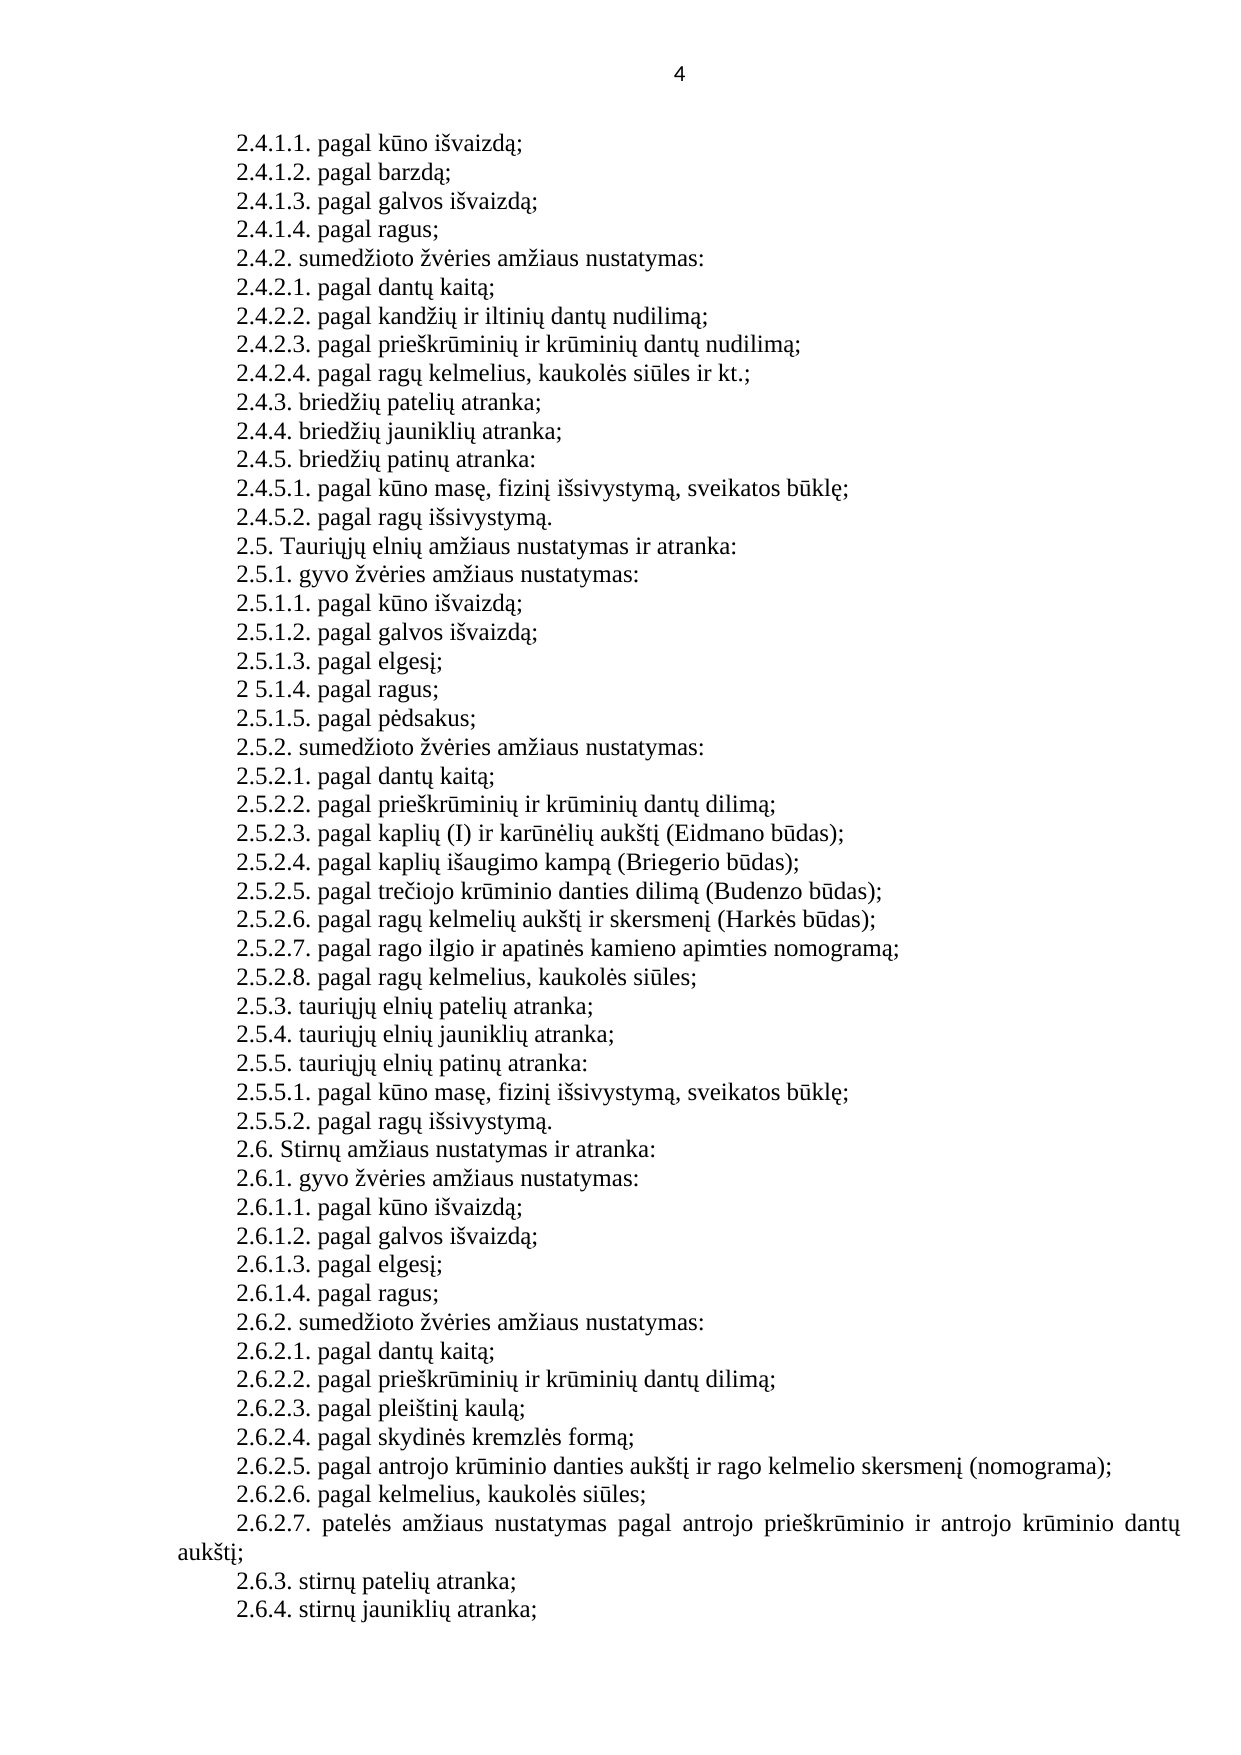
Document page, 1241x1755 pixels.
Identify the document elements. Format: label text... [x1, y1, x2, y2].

text 2.6.1.2. pagal galvos išvaizdą; [177, 1221, 1181, 1249]
text 2.5.1.2. pagal galvos išvaizdą; [177, 617, 1181, 646]
text 2.5.2.3. pagal kaplių (I) ir karūnėlių aukštį (Eidmano būdas); [177, 818, 1181, 847]
text 2.5.2.4. pagal kaplių išaugimo kampą (Briegerio būdas); [177, 847, 1181, 876]
text 2.5.5.1. pagal kūno masę, fizinį išsivystymą, sveikatos būklę; [177, 1077, 1181, 1106]
text 2.6.2. sumedžioto žvėries amžiaus nustatymas: [177, 1307, 1181, 1336]
text 2.5.1.3. pagal elgesį; [177, 646, 1181, 674]
text 2.6.4. stirnų jauniklių atranka; [177, 1594, 1181, 1623]
text 2.5. Tauriųjų elnių amžiaus nustatymas ir atranka: [177, 531, 1181, 559]
text 2.4.4. briedžių jauniklių atranka; [177, 416, 1181, 444]
text 2.4.1.2. pagal barzdą; [177, 157, 1181, 186]
text 2.4.2.4. pagal ragų kelmelius, kaukolės siūles ir kt.; [177, 358, 1181, 387]
text 2.5.2.2. pagal prieškrūminių ir krūminių dantų dilimą; [177, 789, 1181, 818]
text 2.4.1.1. pagal kūno išvaizdą; [177, 128, 1181, 157]
text 2.6.2.7. patelės amžiaus nustatymas pagal antrojo prieškrūminio ir antrojo krūminio dantų aukštį; [177, 1508, 1181, 1566]
text 2.5.2.7. pagal rago ilgio ir apatinės kamieno apimties nomogramą; [177, 933, 1181, 962]
text 2.6.2.3. pagal pleištinį kaulą; [177, 1393, 1181, 1422]
text 2 5.1.4. pagal ragus; [177, 674, 1181, 703]
text 2.4.2. sumedžioto žvėries amžiaus nustatymas: [177, 243, 1181, 272]
text 2.4.5.2. pagal ragų išsivystymą. [177, 502, 1181, 531]
text 2.5.5. tauriųjų elnių patinų atranka: [177, 1048, 1181, 1077]
text 2.6.1.3. pagal elgesį; [177, 1249, 1181, 1278]
text 2.4.1.4. pagal ragus; [177, 214, 1181, 243]
text 2.5.2.8. pagal ragų kelmelius, kaukolės siūles; [177, 962, 1181, 991]
text 2.5.1. gyvo žvėries amžiaus nustatymas: [177, 559, 1181, 588]
text 2.5.1.1. pagal kūno išvaizdą; [177, 588, 1181, 617]
text 2.6. Stirnų amžiaus nustatymas ir atranka: [177, 1134, 1181, 1163]
text 2.4.2.2. pagal kandžių ir iltinių dantų nudilimą; [177, 301, 1181, 329]
text 2.6.2.2. pagal prieškrūminių ir krūminių dantų dilimą; [177, 1364, 1181, 1393]
text 2.4.5. briedžių patinų atranka: [177, 444, 1181, 473]
text 2.5.2. sumedžioto žvėries amžiaus nustatymas: [177, 732, 1181, 761]
text 2.5.2.6. pagal ragų kelmelių aukštį ir skersmenį (Harkės būdas); [177, 904, 1181, 933]
text 2.6.2.5. pagal antrojo krūminio danties aukštį ir rago kelmelio skersmenį (nomograma); [177, 1451, 1181, 1479]
text 2.6.2.4. pagal skydinės kremzlės formą; [177, 1422, 1181, 1451]
text 2.6.1. gyvo žvėries amžiaus nustatymas: [177, 1163, 1181, 1192]
text 2.5.2.5. pagal trečiojo krūminio danties dilimą (Budenzo būdas); [177, 876, 1181, 904]
text 2.5.2.1. pagal dantų kaitą; [177, 761, 1181, 789]
text 2.4.1.3. pagal galvos išvaizdą; [177, 186, 1181, 214]
text 2.4.5.1. pagal kūno masę, fizinį išsivystymą, sveikatos būklę; [177, 473, 1181, 502]
text 2.4.3. briedžių patelių atranka; [177, 387, 1181, 416]
text 2.5.5.2. pagal ragų išsivystymą. [177, 1106, 1181, 1134]
text 2.5.1.5. pagal pėdsakus; [177, 703, 1181, 732]
text 2.6.2.1. pagal dantų kaitą; [177, 1336, 1181, 1364]
text 2.6.1.4. pagal ragus; [177, 1278, 1181, 1307]
text 2.4.2.3. pagal prieškrūminių ir krūminių dantų nudilimą; [177, 329, 1181, 358]
text 2.6.2.6. pagal kelmelius, kaukolės siūles; [177, 1479, 1181, 1508]
text 2.5.3. tauriųjų elnių patelių atranka; [177, 991, 1181, 1019]
text 2.6.1.1. pagal kūno išvaizdą; [177, 1192, 1181, 1221]
text 2.5.4. tauriųjų elnių jauniklių atranka; [177, 1019, 1181, 1048]
text 2.6.3. stirnų patelių atranka; [177, 1566, 1181, 1594]
text 2.4.2.1. pagal dantų kaitą; [177, 272, 1181, 301]
